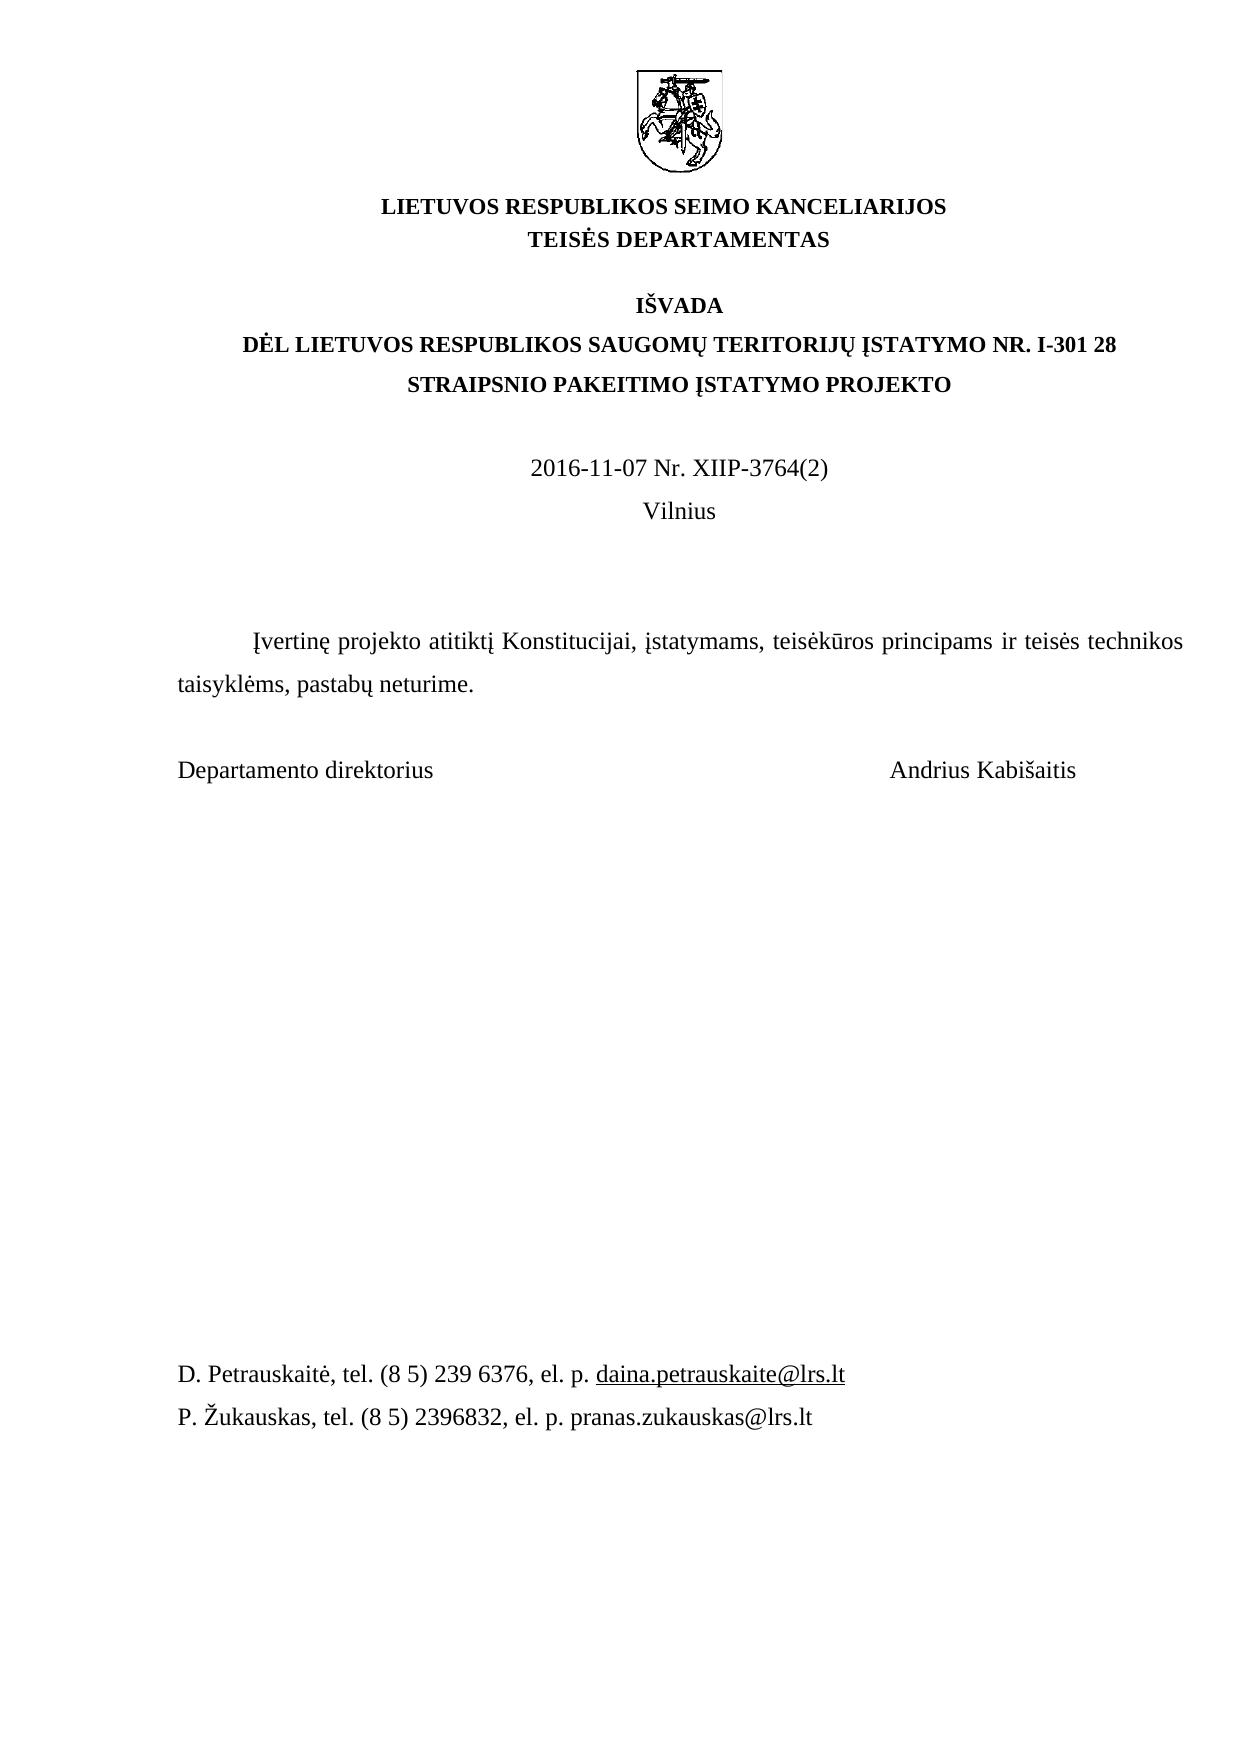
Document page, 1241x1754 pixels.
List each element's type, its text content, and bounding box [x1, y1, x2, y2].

text Vilnius [177, 496, 1181, 525]
text Įvertinę projekto atitiktį Konstitucijai, įstatymams, teisėkūros principams ir teisės technikos taisyklėms, pastabų neturime. [177, 626, 1183, 698]
text D. Petrauskaitė, tel. (8 5) 239 6376, el. p. daina.petrauskaite@lrs.lt [177, 1359, 1181, 1388]
text IŠVADA [177, 292, 1181, 318]
text Departamento direktorius Andrius Kabišaitis [177, 755, 1152, 784]
text TEISĖS DEPARTAMENTAS [177, 226, 1180, 252]
text LIETUVOS RESPUBLIKOS SEIMO KANCELIARIJOS [177, 193, 1151, 219]
text 2016-11-07 Nr. XIIP-3764(2) [177, 453, 1181, 482]
text P. Žukauskas, tel. (8 5) 2396832, el. p. pranas.zukauskas@lrs.lt [177, 1402, 1181, 1431]
text DĖL LIETUVOS RESPUBLIKOS SAUGOMŲ TERITORIJŲ ĮSTATYMO NR. I-301 28 STRAIPSNIO PAKEITIMO ĮSTATYMO PROJEKTO [177, 331, 1181, 397]
